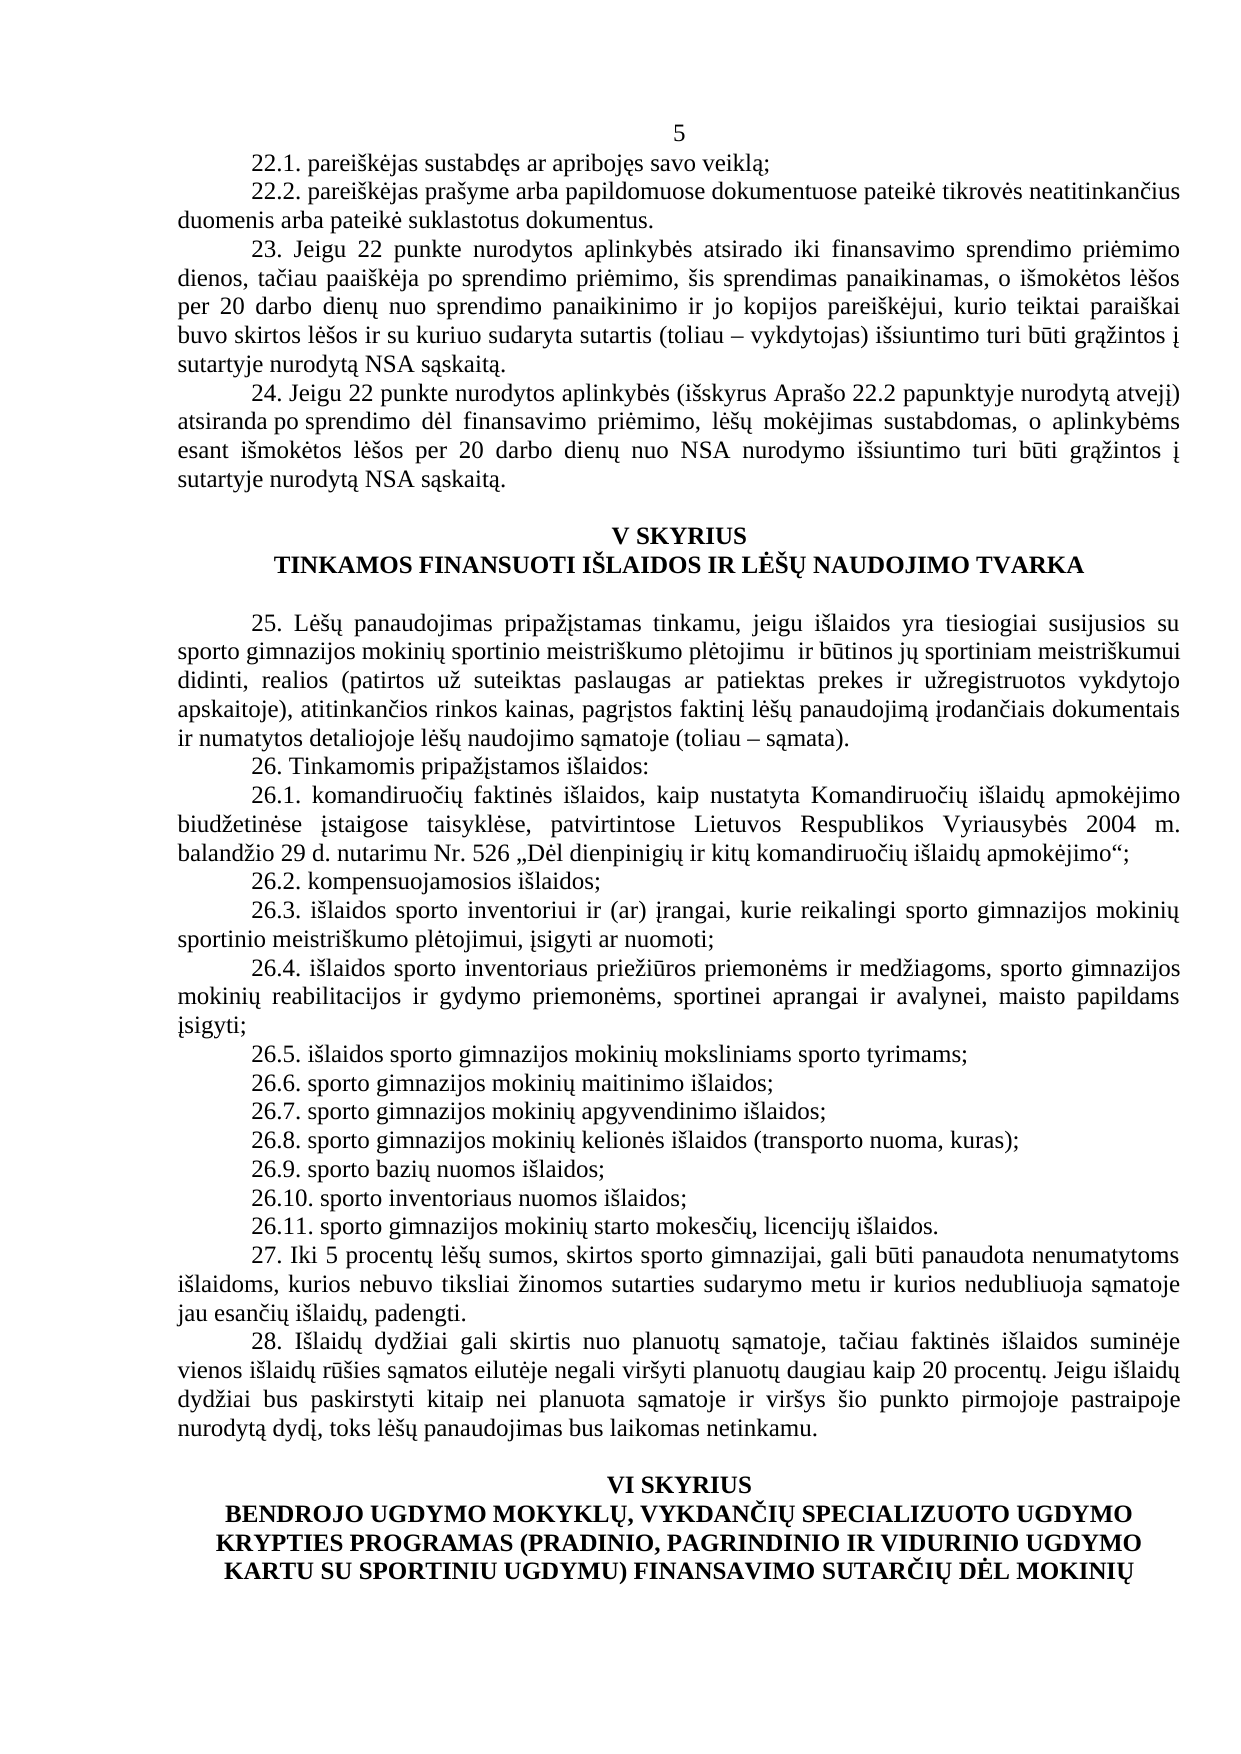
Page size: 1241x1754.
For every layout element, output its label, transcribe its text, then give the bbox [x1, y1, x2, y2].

text VI SKYRIUS [177, 1470, 1181, 1499]
text 26.11. sporto gimnazijos mokinių starto mokesčių, licencijų išlaidos. [177, 1211, 1181, 1240]
text 26.5. išlaidos sporto gimnazijos mokinių moksliniams sporto tyrimams; [177, 1039, 1181, 1068]
text 22.2. pareiškėjas prašyme arba papildomuose dokumentuose pateikė tikrovės neatitinkančius duomenis arba pateikė suklastotus dokumentus. [177, 176, 1181, 234]
text 27. Iki 5 procentų lėšų sumos, skirtos sporto gimnazijai, gali būti panaudota nenumatytoms išlaidoms, kurios nebuvo tiksliai žinomos sutarties sudarymo metu ir kurios nedubliuoja sąmatoje jau esančių išlaidų, padengti. [177, 1240, 1181, 1326]
text 26.2. kompensuojamosios išlaidos; [177, 866, 1181, 895]
text 26.4. išlaidos sporto inventoriaus priežiūros priemonėms ir medžiagoms, sporto gimnazijos mokinių reabilitacijos ir gydymo priemonėms, sportinei aprangai ir avalynei, maisto papildams įsigyti; [177, 953, 1181, 1039]
text 25. Lėšų panaudojimas pripažįstamas tinkamu, jeigu išlaidos yra tiesiogiai susijusios su sporto gimnazijos mokinių sportinio meistriškumo plėtojimu ir būtinos jų sportiniam meistriškumui didinti, realios (patirtos už suteiktas paslaugas ar patiektas prekes ir užregistruotos vykdytojo apskaitoje), atitinkančios rinkos kainas, pagrįstos faktinį lėšų panaudojimą įrodančiais dokumentais ir numatytos detaliojoje lėšų naudojimo sąmatoje (toliau – sąmata). [177, 608, 1181, 751]
text 26.1. komandiruočių faktinės išlaidos, kaip nustatyta Komandiruočių išlaidų apmokėjimo biudžetinėse įstaigose taisyklėse, patvirtintose Lietuvos Respublikos Vyriausybės 2004 m. balandžio 29 d. nutarimu Nr. 526 „Dėl dienpinigių ir kitų komandiruočių išlaidų apmokėjimo“; [177, 780, 1181, 866]
text 22.1. pareiškėjas sustabdęs ar apribojęs savo veiklą; [177, 148, 1181, 176]
text 26.3. išlaidos sporto inventoriui ir (ar) įrangai, kurie reikalingi sporto gimnazijos mokinių sportinio meistriškumo plėtojimui, įsigyti ar nuomoti; [177, 895, 1181, 953]
text 26.7. sporto gimnazijos mokinių apgyvendinimo išlaidos; [177, 1096, 1181, 1125]
text 28. Išlaidų dydžiai gali skirtis nuo planuotų sąmatoje, tačiau faktinės išlaidos suminėje vienos išlaidų rūšies sąmatos eilutėje negali viršyti planuotų daugiau kaip 20 procentų. Jeigu išlaidų dydžiai bus paskirstyti kitaip nei planuota sąmatoje ir viršys šio punkto pirmojoje pastraipoje nurodytą dydį, toks lėšų panaudojimas bus laikomas netinkamu. [177, 1326, 1181, 1441]
text 26.9. sporto bazių nuomos išlaidos; [177, 1154, 1181, 1183]
text 24. Jeigu 22 punkte nurodytos aplinkybės (išskyrus Aprašo 22.2 papunktyje nurodytą atvejį) atsiranda po sprendimo dėl finansavimo priėmimo, lėšų mokėjimas sustabdomas, o aplinkybėms esant išmokėtos lėšos per 20 darbo dienų nuo NSA nurodymo išsiuntimo turi būti grąžintos į sutartyje nurodytą NSA sąskaitą. [177, 378, 1181, 493]
text 26.10. sporto inventoriaus nuomos išlaidos; [177, 1183, 1181, 1211]
text 26.6. sporto gimnazijos mokinių maitinimo išlaidos; [177, 1068, 1181, 1096]
text TINKAMOS FINANSUOTI IŠLAIDOS IR LĖŠŲ NAUDOJIMO TVARKA [177, 550, 1181, 579]
text 23. Jeigu 22 punkte nurodytos aplinkybės atsirado iki finansavimo sprendimo priėmimo dienos, tačiau paaiškėja po sprendimo priėmimo, šis sprendimas panaikinamas, o išmokėtos lėšos per 20 darbo dienų nuo sprendimo panaikinimo ir jo kopijos pareiškėjui, kurio teiktai paraiškai buvo skirtos lėšos ir su kuriuo sudaryta sutartis (toliau – vykdytojas) išsiuntimo turi būti grąžintos į sutartyje nurodytą NSA sąskaitą. [177, 234, 1181, 378]
text 26. Tinkamomis pripažįstamos išlaidos: [177, 751, 1181, 780]
text V SKYRIUS [177, 521, 1181, 550]
text BENDROJO UGDYMO MOKYKLŲ, VYKDANČIŲ SPECIALIZUOTO UGDYMO KRYPTIES PROGRAMAS (PRADINIO, PAGRINDINIO IR VIDURINIO UGDYMO KARTU SU SPORTINIU UGDYMU) FINANSAVIMO SUTARČIŲ DĖL MOKINIŲ [177, 1499, 1181, 1585]
text 26.8. sporto gimnazijos mokinių kelionės išlaidos (transporto nuoma, kuras); [177, 1125, 1181, 1154]
